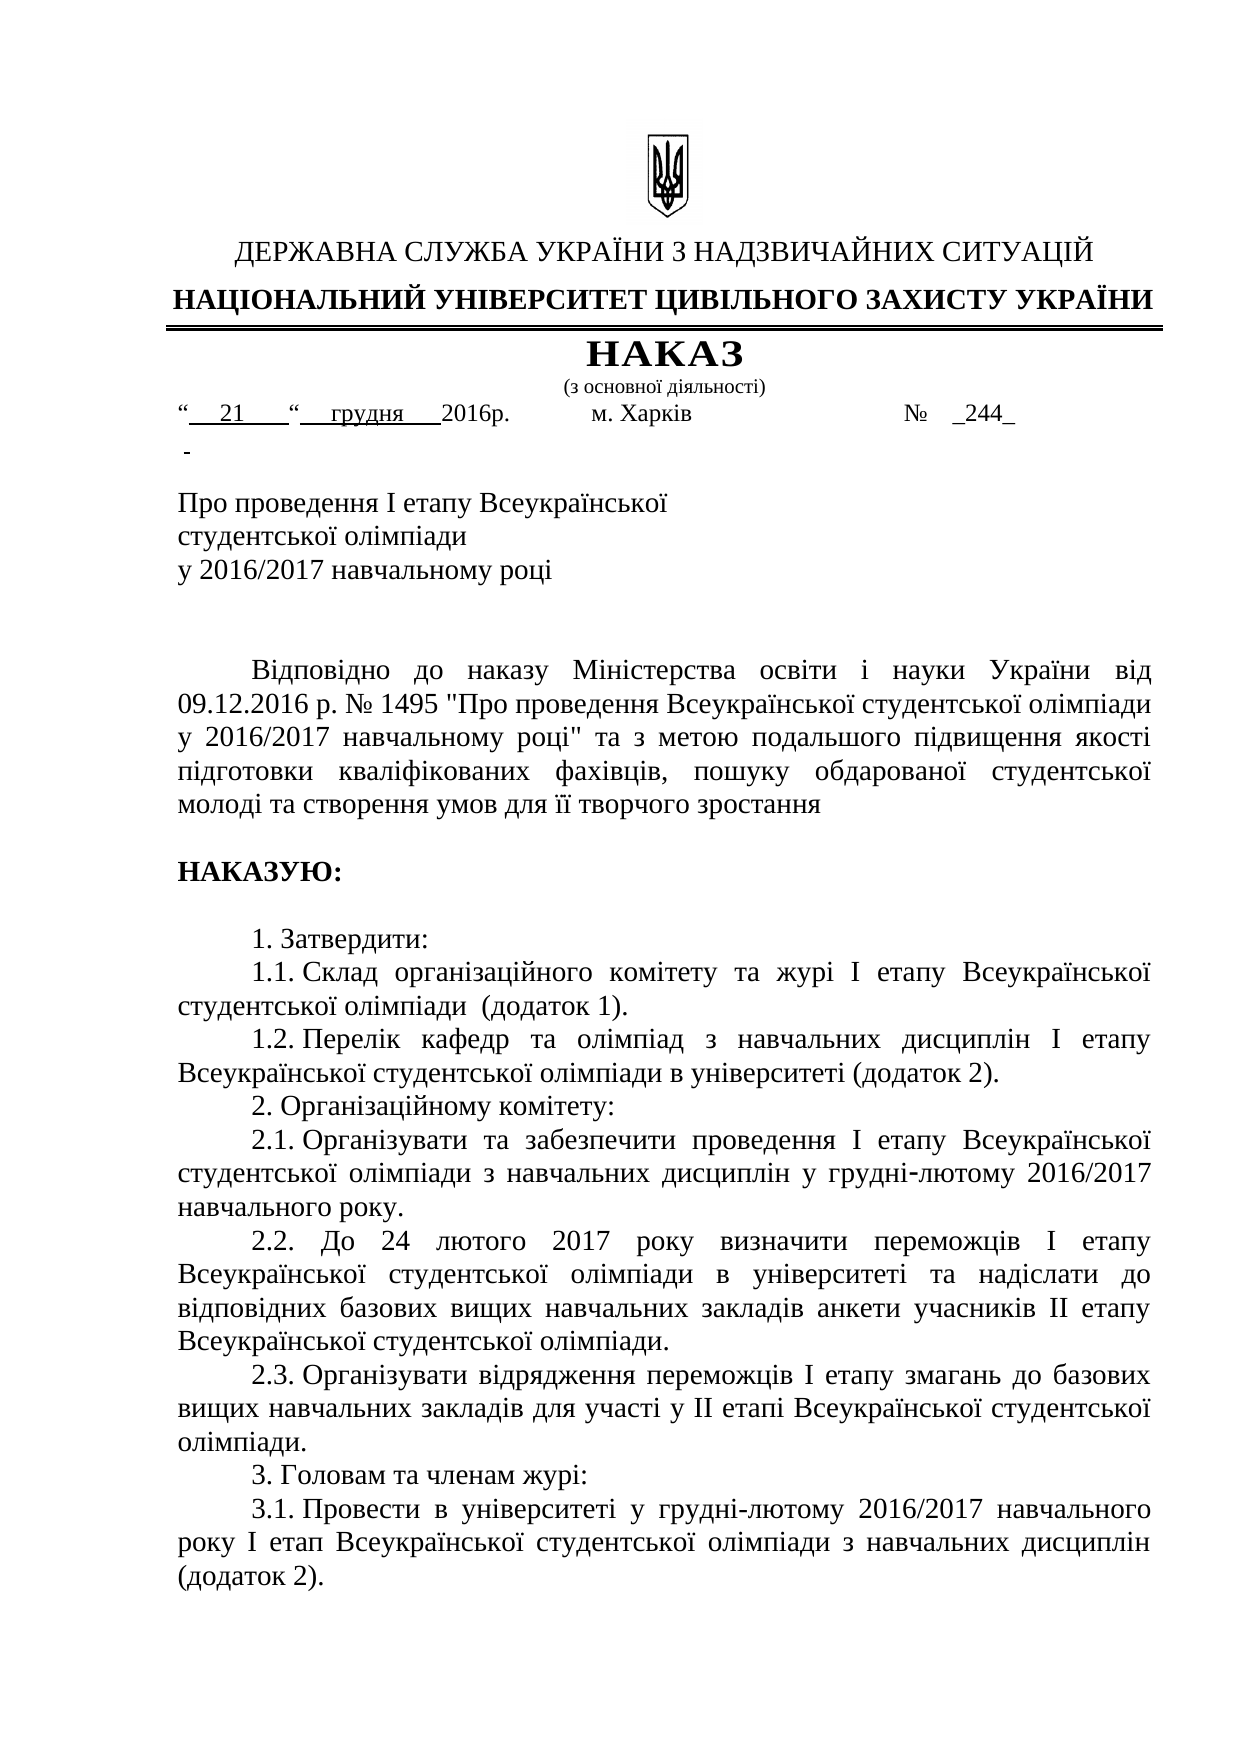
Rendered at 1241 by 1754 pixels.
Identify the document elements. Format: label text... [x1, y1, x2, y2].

text Про проведення I етапу Всеукраїнської [177, 485, 1152, 518]
text у 2016/2017 навчальному році [177, 552, 1152, 585]
text 2.3. Організувати відрядження переможців I етапу змагань до базових вищих навчальних закладів для участі у II етапі Всеукраїнської студентської олімпіади. [177, 1357, 1152, 1457]
text 1. Затвердити: [177, 921, 1152, 954]
text 2.2. До 24 лютого 2017 року визначити переможців I етапу Всеукраїнської студентської олімпіади в університеті та надіслати до відповідних базових вищих навчальних закладів анкети учасників II етапу Всеукраїнської студентської олімпіади. [177, 1223, 1152, 1357]
text “ 21 “ грудня 2016р. м. Харків № _244_ [177, 398, 1152, 427]
text студентської олімпіади [177, 518, 1152, 552]
text . [177, 427, 1152, 456]
text 3.1. Провести в університеті у грудні-лютому 2016/2017 навчального року I етап Всеукраїнської студентської олімпіади з навчальних дисциплін (додаток 2). [177, 1491, 1152, 1592]
text 2.1. Організувати та забезпечити проведення I етапу Всеукраїнської студентської олімпіади з навчальних дисциплін у груднілютому 2016/2017 навчального року. [177, 1122, 1152, 1223]
text 1.1. Склад організаційного комітету та журі І етапу Всеукраїнської студентської олімпіади (додаток 1). [177, 954, 1152, 1021]
text Відповідно до наказу Міністерства освіти і науки України від 09.12.2016 р. № 1495 "Про проведення Всеукраїнської студентської олімпіади у 2016/2017 навчальному році" та з метою подальшого підвищення якості підготовки кваліфікованих фахівців, пошуку обдарованої студентської молоді та створення умов для її творчого зростання [177, 652, 1152, 820]
text 1.2. Перелік кафедр та олімпіад з навчальних дисциплін I етапу Всеукраїнської студентської олімпіади в університеті (додаток 2). [177, 1021, 1152, 1088]
text 3. Головам та членам журі: [177, 1457, 1152, 1491]
text НАКАЗ [177, 331, 1152, 374]
text НАКАЗУЮ: [177, 854, 1152, 887]
table_header ДЕРЖАВНА СЛУЖБА УКРАЇНИ З НАДЗВИЧАЙНИХ СИТУАЦІЙ НАЦІОНАЛЬНИЙ УНІВЕРСИТЕТ ЦИВІЛЬНОГО ЗАХИСТУ УКРАЇНИ [166, 234, 1163, 325]
text 2. Організаційному комітету: [177, 1088, 1152, 1122]
text (з основної діяльності) [177, 374, 1152, 398]
